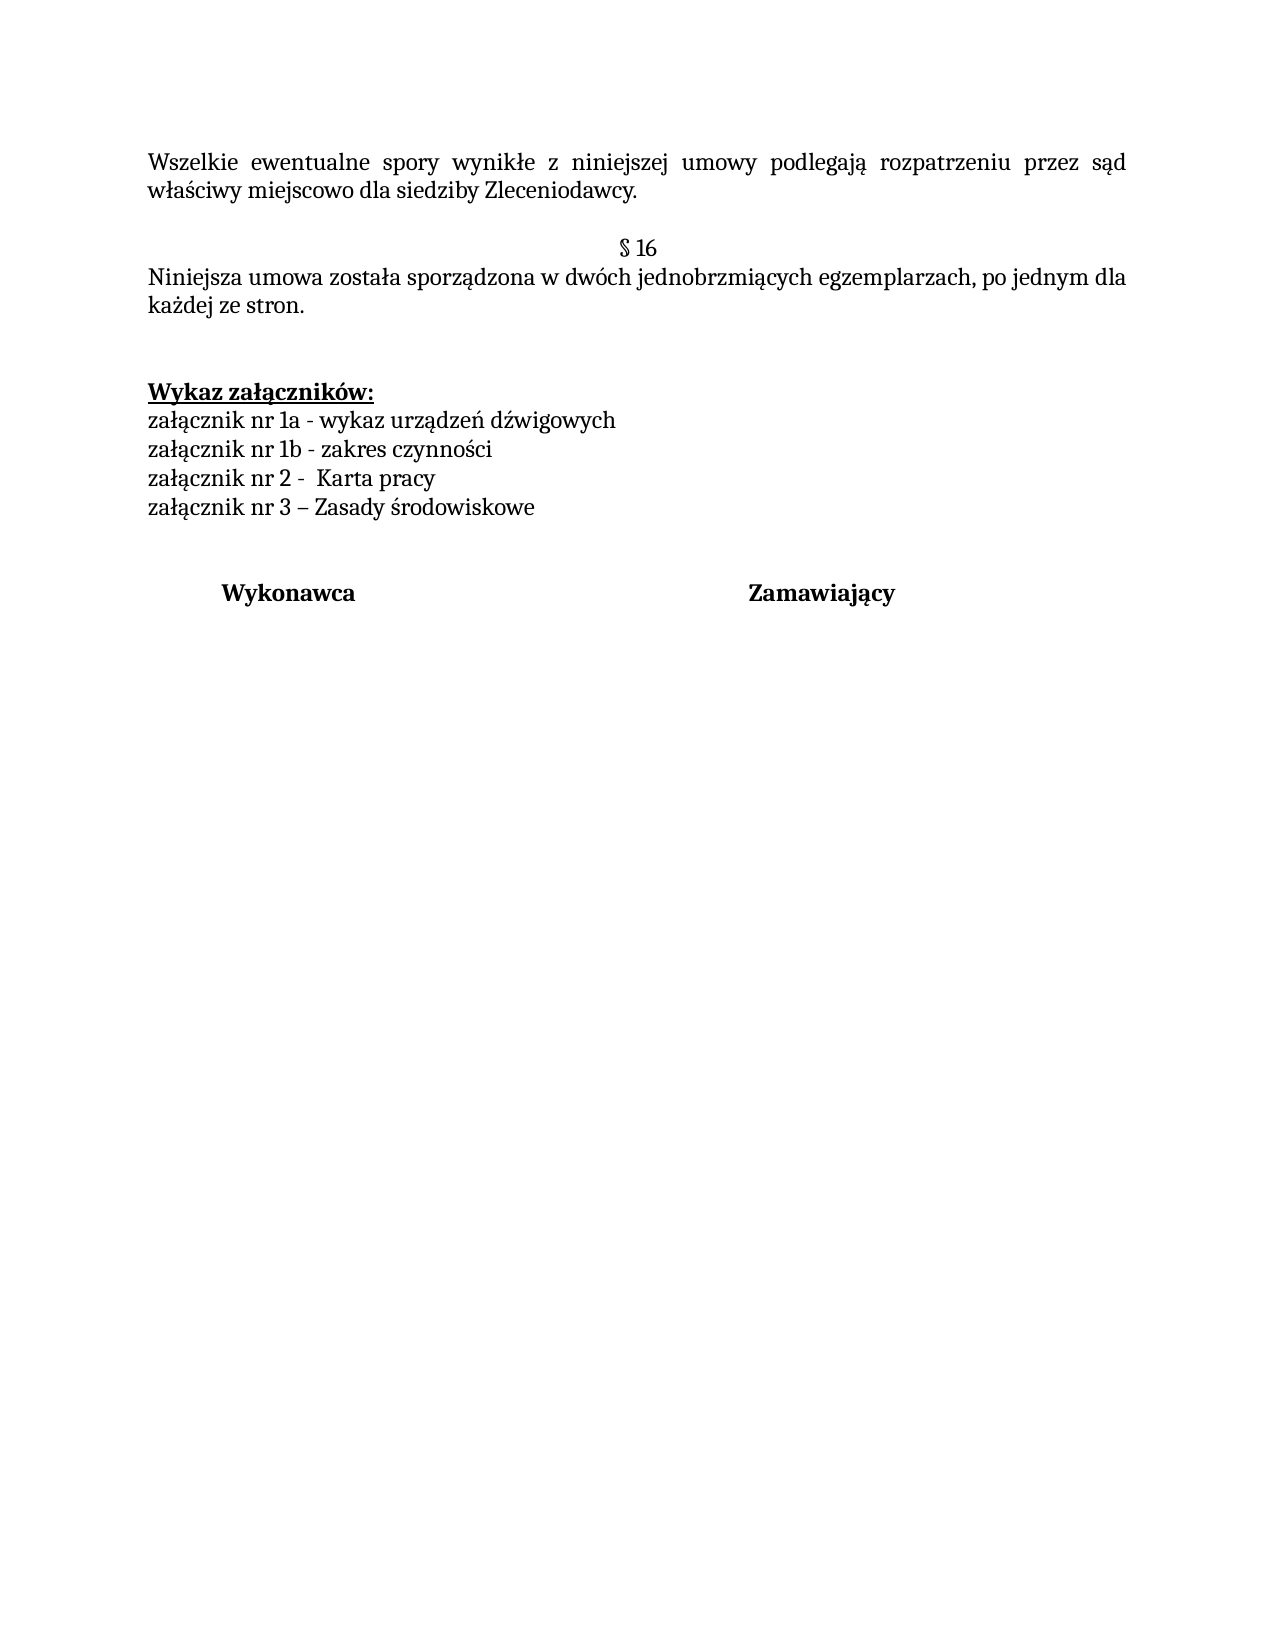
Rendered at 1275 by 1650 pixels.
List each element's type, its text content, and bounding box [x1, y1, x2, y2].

text załącznik nr 2 - Karta pracy [148, 464, 1127, 493]
text § 16 [148, 234, 1127, 263]
text Wykaz załączników: [148, 378, 1127, 406]
text Niniejsza umowa została sporządzona w dwóch jednobrzmiących egzemplarzach, po jednym dla każdej ze stron. [148, 263, 1127, 320]
text załącznik nr 1a - wykaz urządzeń dźwigowych [148, 406, 1127, 435]
text Wykonawca Zamawiający [148, 579, 1127, 608]
text załącznik nr 3 – Zasady środowiskowe [148, 493, 1127, 521]
text załącznik nr 1b - zakres czynności [148, 435, 1127, 464]
text Wszelkie ewentualne spory wynikłe z niniejszej umowy podlegają rozpatrzeniu przez sąd właściwy miejscowo dla siedziby Zleceniodawcy. [148, 148, 1127, 205]
